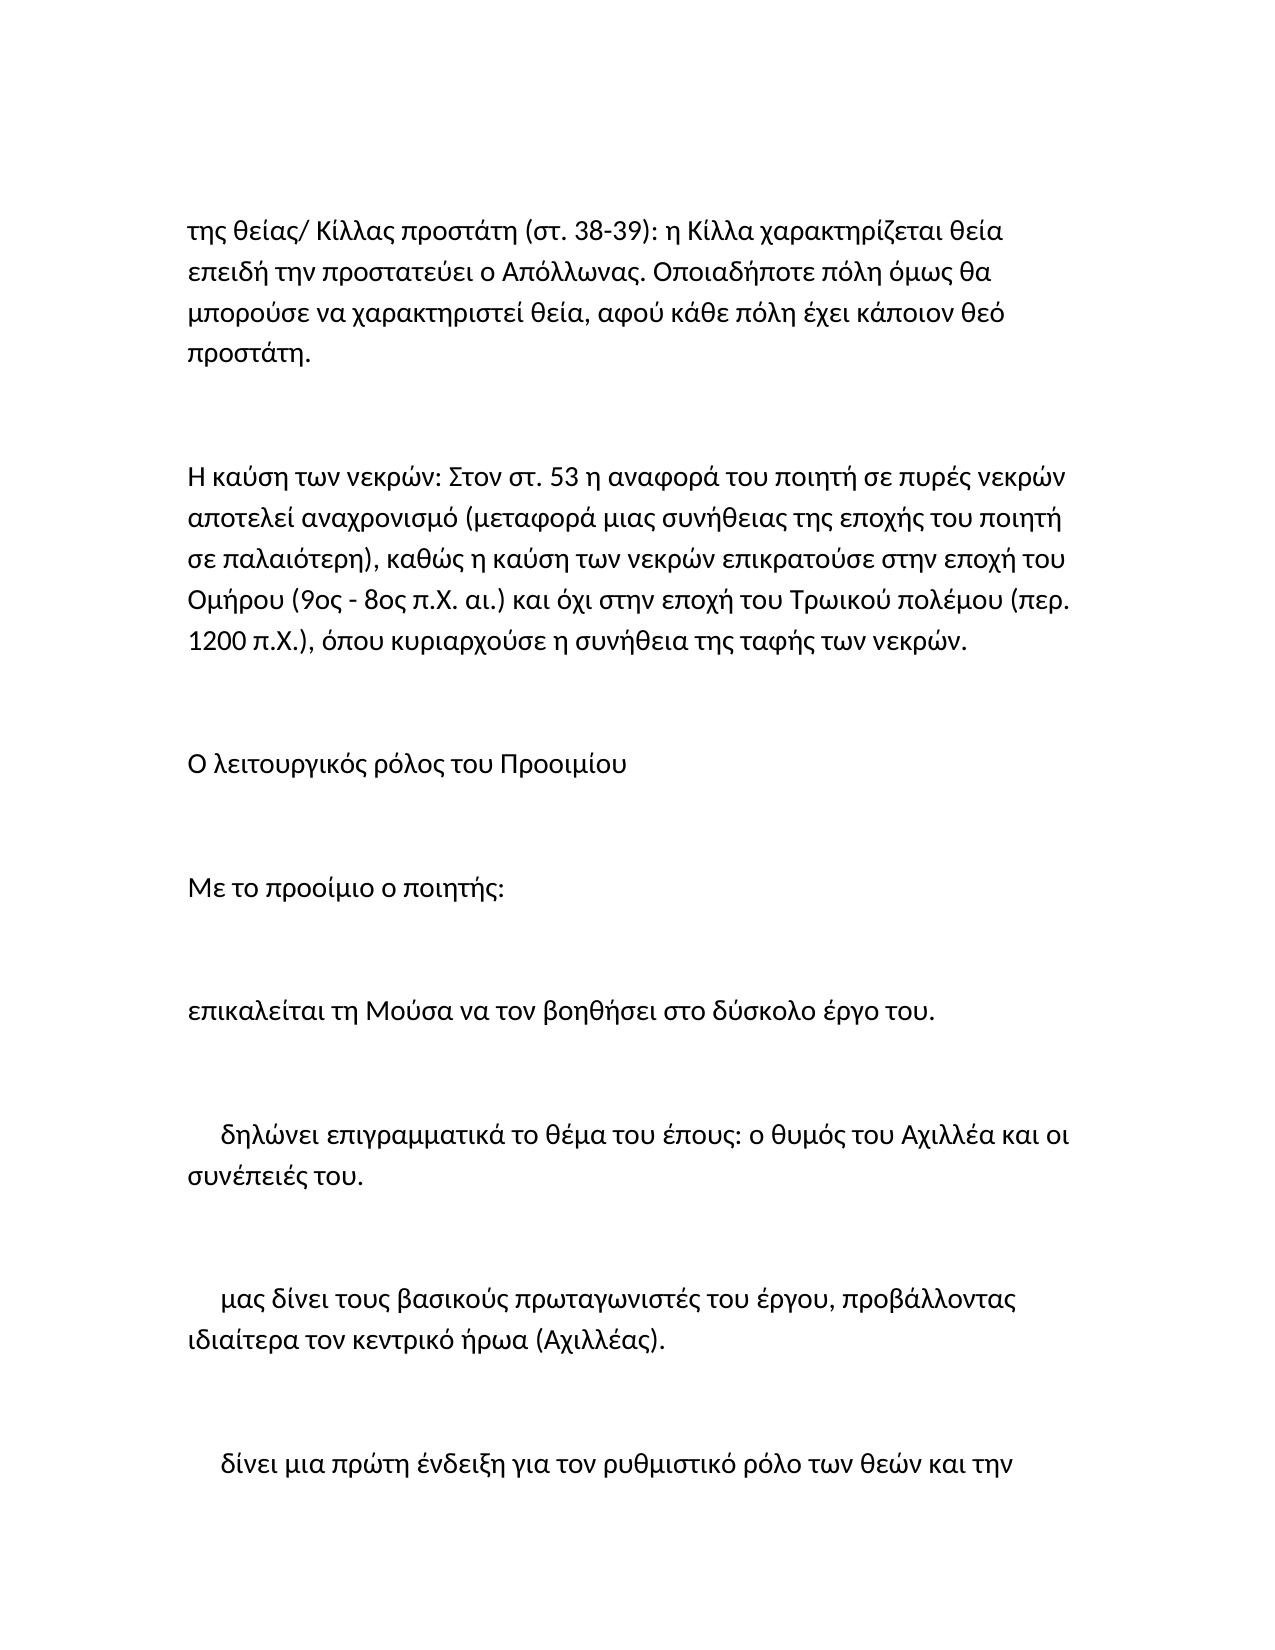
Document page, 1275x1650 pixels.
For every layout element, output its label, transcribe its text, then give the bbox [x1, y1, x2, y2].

text Η καύση των νεκρών: Στον στ. 53 η αναφορά του ποιητή σε πυρές νεκρών αποτελεί αναχρονισμό (μεταφορά μιας συνήθειας της εποχής του ποιητή σε παλαιότερη), καθώς η καύση των νεκρών επικρατούσε στην εποχή του Ομήρου (9ος - 8ος π.Χ. αι.) και όχι στην εποχή του Τρωικού πολέμου (περ. 1200 π.Χ.), όπου κυριαρχούσε η συνήθεια της ταφής των νεκρών. [187, 458, 1087, 657]
text της θείας/ Κίλλας προστάτη (στ. 38-39): η Κίλλα χαρακτηρίζεται θεία επειδή την προστατεύει ο Απόλλωνας. Οποιαδήποτε πόλη όμως θα μπορούσε να χαρακτηριστεί θεία, αφού κάθε πόλη έχει κάποιον θεό προστάτη. [187, 212, 1087, 370]
text δηλώνει επιγραμματικά το θέμα του έπους: ο θυμός του Αχιλλέα και οι συνέπειές του. [187, 1116, 1087, 1193]
text Με το προοίμιο ο ποιητής: [187, 869, 1087, 904]
text μας δίνει τους βασικούς πρωταγωνιστές του έργου, προβάλλοντας ιδιαίτερα τον κεντρικό ήρωα (Αχιλλέας). [187, 1281, 1087, 1357]
text δίνει μια πρώτη ένδειξη για τον ρυθμιστικό ρόλο των θεών και την [187, 1445, 1087, 1481]
text Ο λειτουργικός ρόλος του Προοιμίου [187, 745, 1087, 781]
text επικαλείται τη Μούσα να τον βοηθήσει στο δύσκολο έργο του. [187, 992, 1087, 1028]
